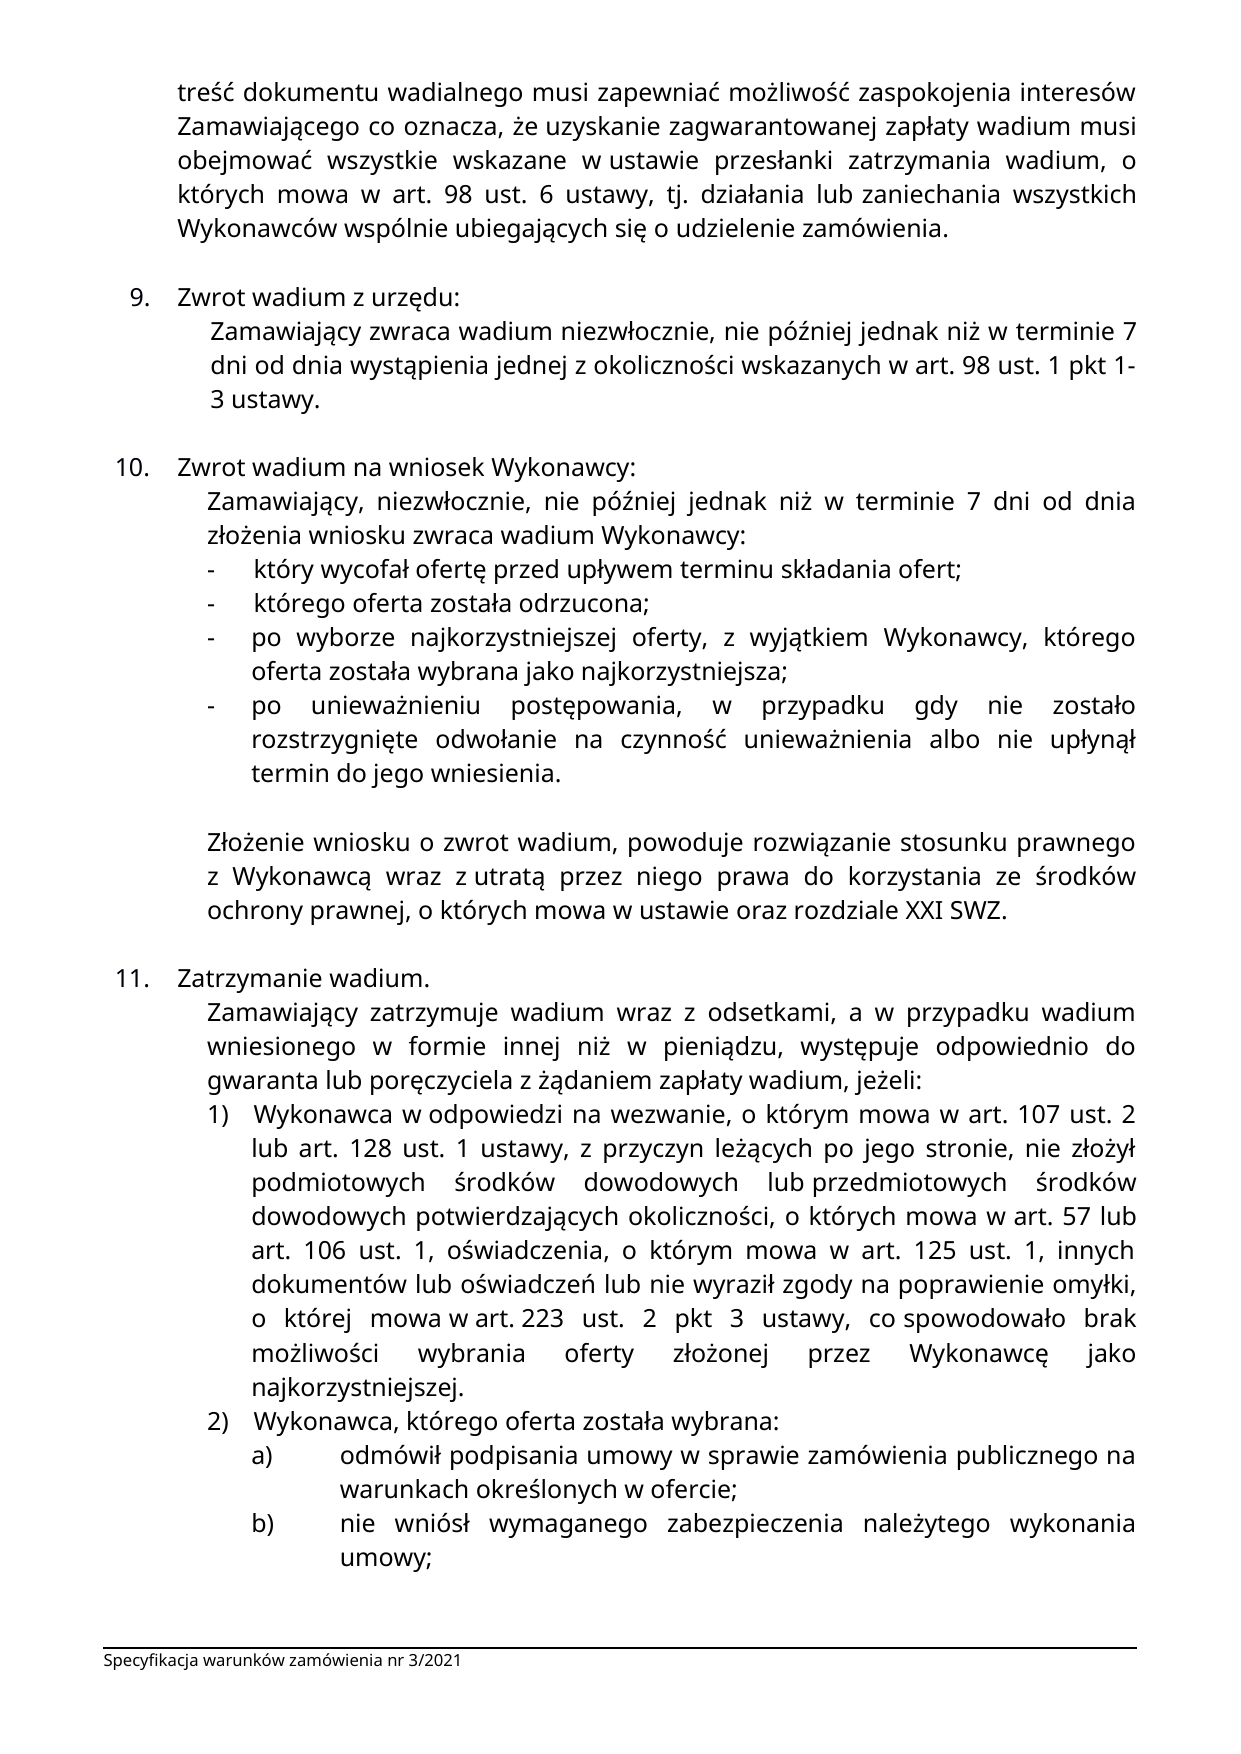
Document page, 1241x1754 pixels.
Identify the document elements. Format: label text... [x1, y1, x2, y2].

text Złożenie wniosku o zwrot wadium, powoduje rozwiązanie stosunku prawnego z Wykonawcą wraz z utratą przez niego prawa do korzystania ze środków ochrony prawnej, o których mowa w ustawie oraz rozdziale XXI SWZ. [207, 824, 1137, 926]
list Zatrzymanie wadium. [114, 961, 1137, 994]
text Zamawiający, niezwłocznie, nie później jednak niż w terminie 7 dni od dnia złożenia wniosku zwraca wadium Wykonawcy: [207, 484, 1137, 552]
text Zamawiający zwraca wadium niezwłocznie, nie później jednak niż w terminie 7 dni od dnia wystąpienia jednej z okoliczności wskazanych w art. 98 ust. 1 pkt 1-3 ustawy. [210, 313, 1137, 416]
list nie wniósł wymaganego zabezpieczenia należytego wykonania umowy; [251, 1506, 1137, 1574]
text - po wyborze najkorzystniejszej oferty, z wyjątkiem Wykonawcy, którego oferta została wybrana jako najkorzystniejsza; [207, 620, 1137, 688]
list Wykonawca w odpowiedzi na wezwanie, o którym mowa w art. 107 ust. 2 lub art. 128 ust. 1 ustawy, z przyczyn leżących po jego stronie, nie złożył podmiotowych środków dowodowych lub przedmiotowych środków dowodowych potwierdzających okoliczności, o których mowa w art. 57 lub art. 106 ust. 1, oświadczenia, o którym mowa w art. 125 ust. 1, innych dokumentów lub oświadczeń lub nie wyraził zgody na poprawienie omyłki, o której mowa w art. 223 ust. 2 pkt 3 ustawy, co spowodowało brak możliwości wybrania oferty złożonej przez Wykonawcę jako najkorzystniejszej. [207, 1097, 1137, 1403]
list Zwrot wadium z urzędu: [129, 279, 1137, 313]
text - po unieważnieniu postępowania, w przypadku gdy nie zostało rozstrzygnięte odwołanie na czynność unieważnienia albo nie upłynął termin do jego wniesienia. [207, 688, 1137, 790]
list Wykonawca, którego oferta została wybrana: [207, 1403, 1137, 1437]
text - którego oferta została odrzucona; [207, 586, 1137, 620]
list odmówił podpisania umowy w sprawie zamówienia publicznego na warunkach określonych w ofercie; [251, 1437, 1137, 1506]
text Zamawiający zatrzymuje wadium wraz z odsetkami, a w przypadku wadium wniesionego w formie innej niż w pieniądzu, występuje odpowiednio do gwaranta lub poręczyciela z żądaniem zapłaty wadium, jeżeli: [207, 994, 1137, 1097]
list Zwrot wadium na wniosek Wykonawcy: [114, 449, 1137, 484]
text - który wycofał ofertę przed upływem terminu składania ofert; [207, 552, 1137, 586]
list treść dokumentu wadialnego musi zapewniać możliwość zaspokojenia interesów Zamawiającego co oznacza, że uzyskanie zagwarantowanej zapłaty wadium musi obejmować wszystkie wskazane w ustawie przesłanki zatrzymania wadium, o których mowa w art. 98 ust. 6 ustawy, tj. działania lub zaniechania wszystkich Wykonawców wspólnie ubiegających się o udzielenie zamówienia. [129, 75, 1137, 245]
